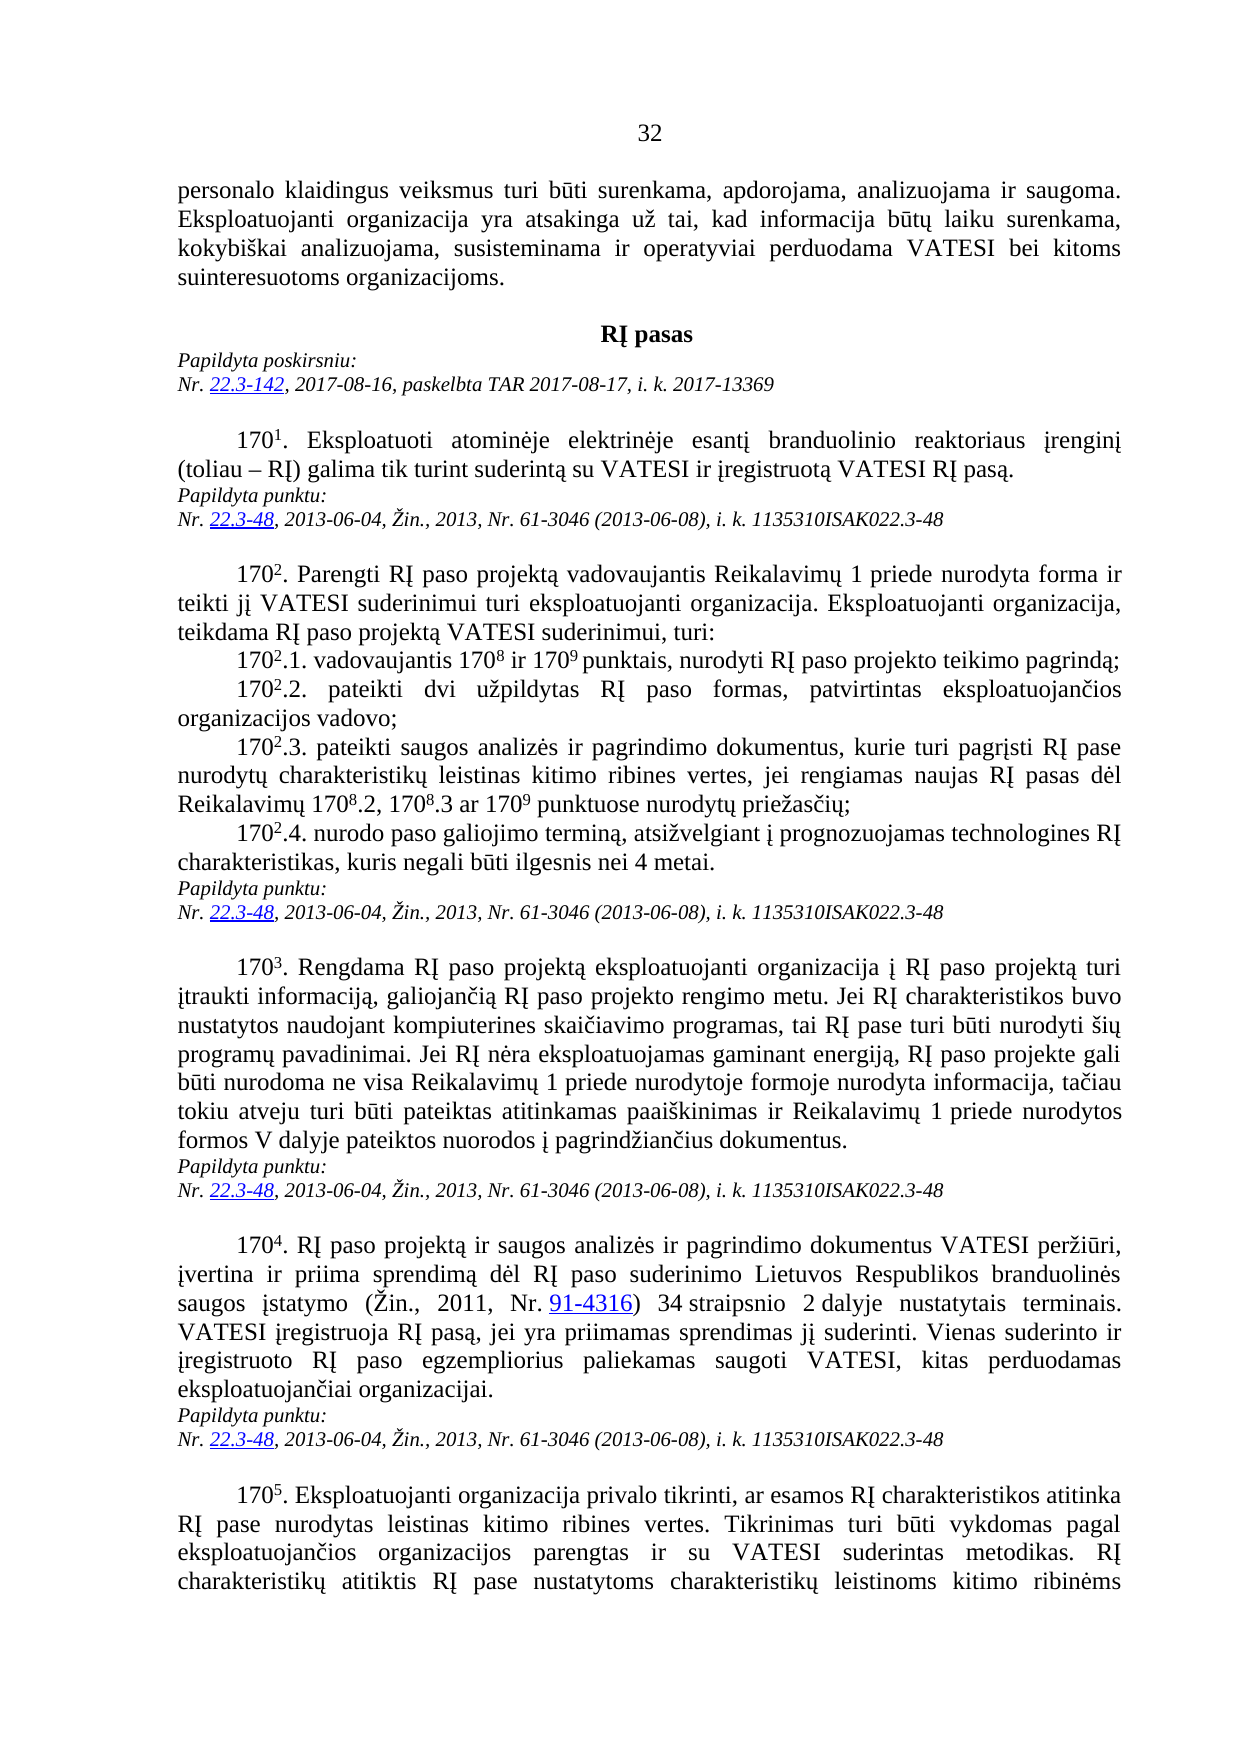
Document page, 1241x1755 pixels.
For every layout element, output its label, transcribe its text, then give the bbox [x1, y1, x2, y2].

text Papildyta poskirsniu: [177, 348, 1122, 372]
text Papildyta punktu: [177, 1154, 1122, 1178]
text Papildyta punktu: [177, 1403, 1122, 1427]
text 1702. Parengti RĮ paso projektą vadovaujantis Reikalavimų 1 priede nurodyta forma ir teikti jį VATESI suderinimui turi eksploatuojanti organizacija. Eksploatuojanti organizacija, teikdama RĮ paso projektą VATESI suderinimui, turi: [177, 559, 1122, 646]
text 1702.4. nurodo paso galiojimo terminą, atsižvelgiant į prognozuojamas technologines RĮ charakteristikas, kuris negali būti ilgesnis nei 4 metai. [177, 818, 1122, 876]
text 1703. Rengdama RĮ paso projektą eksploatuojanti organizacija į RĮ paso projektą turi įtraukti informaciją, galiojančią RĮ paso projekto rengimo metu. Jei RĮ charakteristikos buvo nustatytos naudojant kompiuterines skaičiavimo programas, tai RĮ pase turi būti nurodyti šių programų pavadinimai. Jei RĮ nėra eksploatuojamas gaminant energiją, RĮ paso projekte gali būti nurodoma ne visa Reikalavimų 1 priede nurodytoje formoje nurodyta informacija, tačiau tokiu atveju turi būti pateiktas atitinkamas paaiškinimas ir Reikalavimų 1 priede nurodytos formos V dalyje pateiktos nuorodos į pagrindžiančius dokumentus. [177, 952, 1122, 1154]
text 1704. RĮ paso projektą ir saugos analizės ir pagrindimo dokumentus VATESI peržiūri, įvertina ir priima sprendimą dėl RĮ paso suderinimo Lietuvos Respublikos branduolinės saugos įstatymo (Žin., 2011, Nr. 91-4316) 34 straipsnio 2 dalyje nustatytais terminais. VATESI įregistruoja RĮ pasą, jei yra priimamas sprendimas jį suderinti. Vienas suderinto ir įregistruoto RĮ paso egzempliorius paliekamas saugoti VATESI, kitas perduodamas eksploatuojančiai organizacijai. [177, 1231, 1122, 1403]
text Nr. 22.3-142, 2017-08-16, paskelbta TAR 2017-08-17, i. k. 2017-13369 [177, 372, 1122, 396]
text personalo klaidingus veiksmus turi būti surenkama, apdorojama, analizuojama ir saugoma. Eksploatuojanti organizacija yra atsakinga už tai, kad informacija būtų laiku surenkama, kokybiškai analizuojama, susisteminama ir operatyviai perduodama VATESI bei kitoms suinteresuotoms organizacijoms. [177, 176, 1122, 291]
text Nr. 22.3-48, 2013-06-04, Žin., 2013, Nr. 61-3046 (2013-06-08), i. k. 1135310ISAK022.3-48 [177, 507, 1122, 531]
text 1702.2. pateikti dvi užpildytas RĮ paso formas, patvirtintas eksploatuojančios organizacijos vadovo; [177, 674, 1122, 732]
text RĮ pasas [177, 319, 1122, 348]
text 1705. Eksploatuojanti organizacija privalo tikrinti, ar esamos RĮ charakteristikos atitinka RĮ pase nurodytas leistinas kitimo ribines vertes. Tikrinimas turi būti vykdomas pagal eksploatuojančios organizacijos parengtas ir su VATESI suderintas metodikas. RĮ charakteristikų atitiktis RĮ pase nustatytoms charakteristikų leistinoms kitimo ribinėms [177, 1480, 1122, 1595]
text Papildyta punktu: [177, 482, 1122, 507]
text 1701. Eksploatuoti atominėje elektrinėje esantį branduolinio reaktoriaus įrenginį (toliau – RĮ) galima tik turint suderintą su VATESI ir įregistruotą VATESI RĮ pasą. [177, 425, 1122, 482]
text Papildyta punktu: [177, 876, 1122, 900]
text Nr. 22.3-48, 2013-06-04, Žin., 2013, Nr. 61-3046 (2013-06-08), i. k. 1135310ISAK022.3-48 [177, 1427, 1122, 1451]
text 1702.1. vadovaujantis 1708 ir 1709 punktais, nurodyti RĮ paso projekto teikimo pagrindą; [177, 646, 1122, 674]
text Nr. 22.3-48, 2013-06-04, Žin., 2013, Nr. 61-3046 (2013-06-08), i. k. 1135310ISAK022.3-48 [177, 900, 1122, 924]
text 1702.3. pateikti saugos analizės ir pagrindimo dokumentus, kurie turi pagrįsti RĮ pase nurodytų charakteristikų leistinas kitimo ribines vertes, jei rengiamas naujas RĮ pasas dėl Reikalavimų 1708.2, 1708.3 ar 1709 punktuose nurodytų priežasčių; [177, 732, 1122, 818]
text Nr. 22.3-48, 2013-06-04, Žin., 2013, Nr. 61-3046 (2013-06-08), i. k. 1135310ISAK022.3-48 [177, 1178, 1122, 1202]
